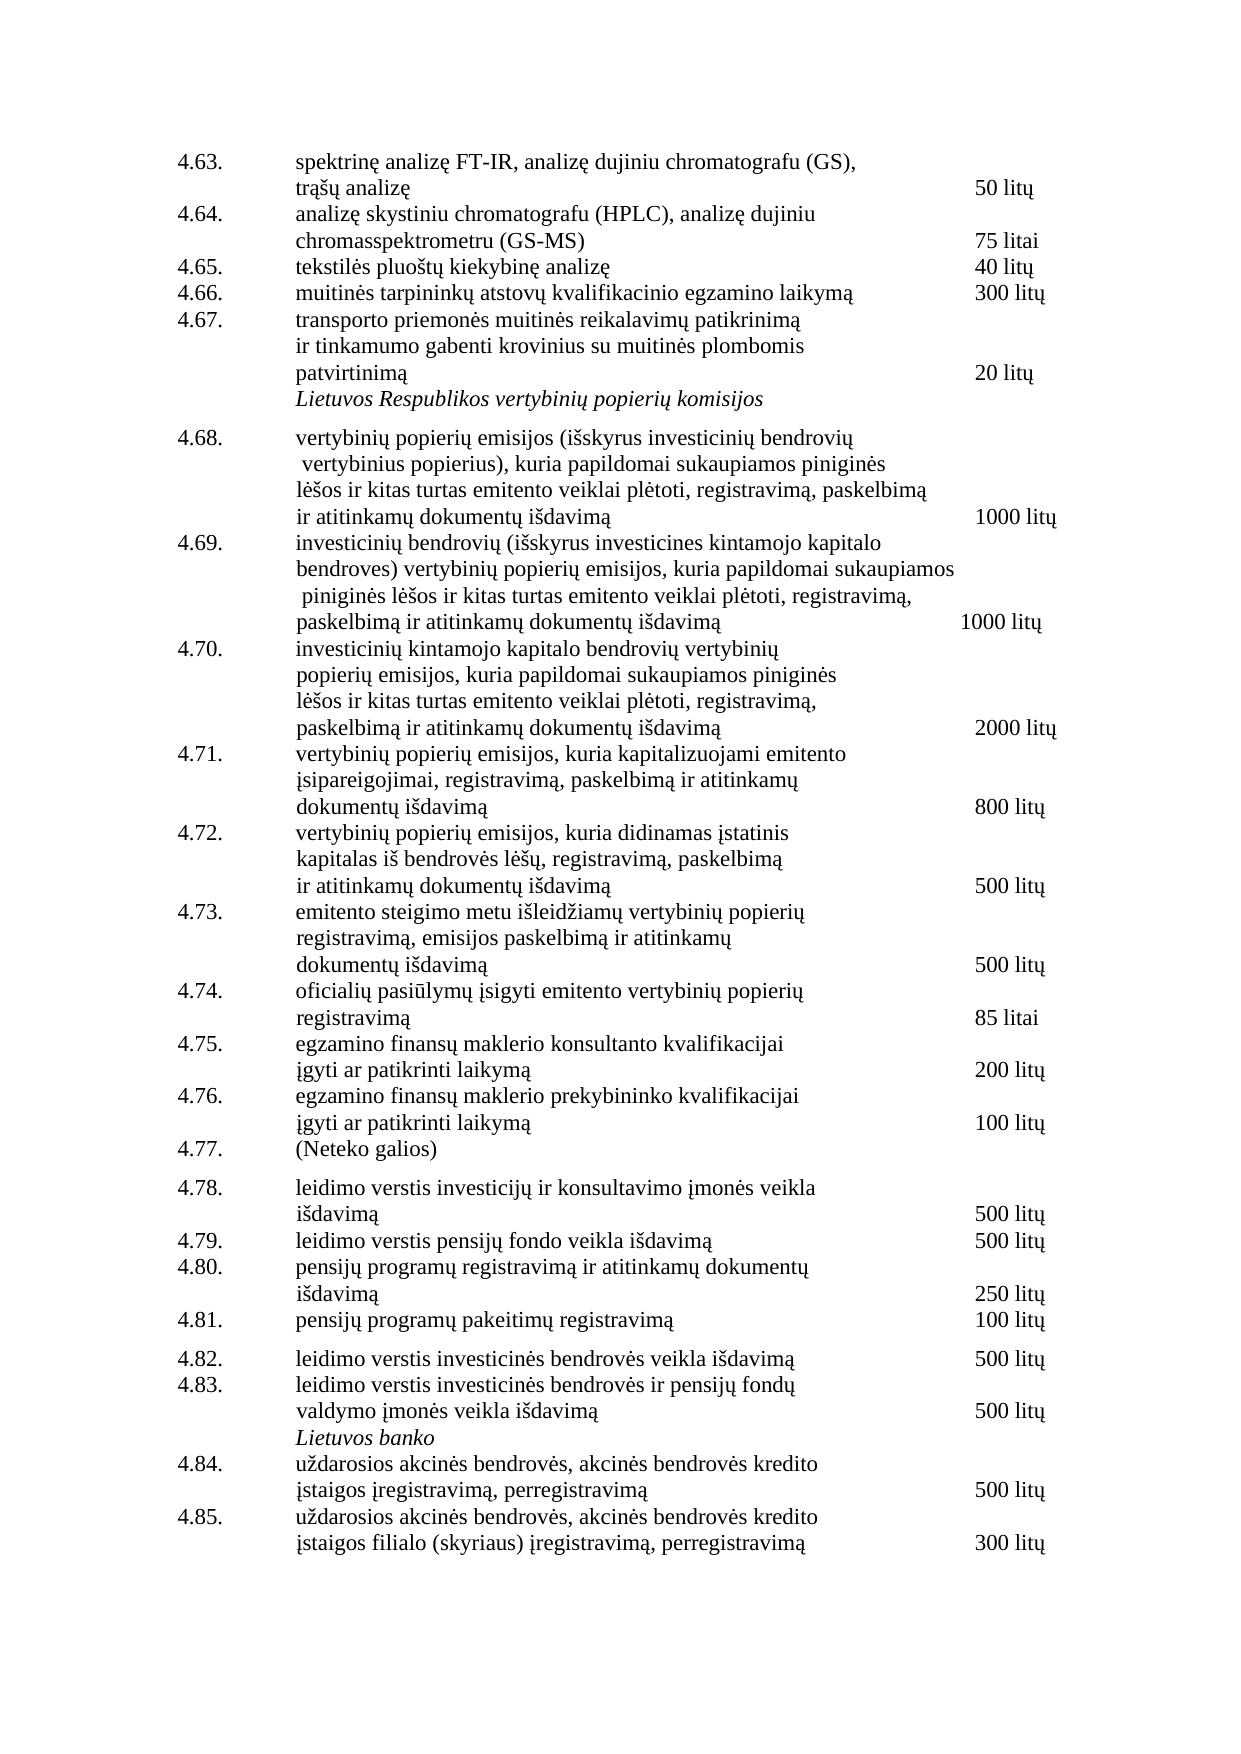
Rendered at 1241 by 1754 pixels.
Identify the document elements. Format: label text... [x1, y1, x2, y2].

text 4.83. leidimo verstis investicinės bendrovės ir pensijų fondų valdymo įmonės veikla išdavimą 500 litų [177, 1371, 1122, 1424]
text 4.79. leidimo verstis pensijų fondo veikla išdavimą 500 litų [177, 1227, 1122, 1253]
text 4.67. transporto priemonės muitinės reikalavimų patikrinimą ir tinkamumo gabenti krovinius su muitinės plombomis patvirtinimą 20 litų [177, 306, 1122, 385]
text 4.73. emitento steigimo metu išleidžiamų vertybinių popierių registravimą, emisijos paskelbimą ir atitinkamų dokumentų išdavimą 500 litų [177, 898, 1122, 977]
text 4.72. vertybinių popierių emisijos, kuria didinamas įstatinis kapitalas iš bendrovės lėšų, registravimą, paskelbimą ir atitinkamų dokumentų išdavimą 500 litų [177, 819, 1122, 898]
text 4.70. investicinių kintamojo kapitalo bendrovių vertybinių popierių emisijos, kuria papildomai sukaupiamos piniginės lėšos ir kitas turtas emitento veiklai plėtoti, registravimą, paskelbimą ir atitinkamų dokumentų išdavimą 2000 litų [177, 634, 1122, 740]
text 4.69. investicinių bendrovių (išskyrus investicines kintamojo kapitalo bendroves) vertybinių popierių emisijos, kuria papildomai sukaupiamos piniginės lėšos ir kitas turtas emitento veiklai plėtoti, registravimą, paskelbimą ir atitinkamų dokumentų išdavimą 1000 litų [177, 529, 1122, 634]
text 4.85. uždarosios akcinės bendrovės, akcinės bendrovės kredito įstaigos filialo (skyriaus) įregistravimą, perregistravimą 300 litų [177, 1503, 1122, 1556]
text 4.75. egzamino finansų maklerio konsultanto kvalifikacijai įgyti ar patikrinti laikymą 200 litų [177, 1030, 1122, 1083]
text 4.78. leidimo verstis investicijų ir konsultavimo įmonės veikla išdavimą 500 litų [177, 1174, 1122, 1227]
text 4.66. muitinės tarpininkų atstovų kvalifikacinio egzamino laikymą 300 litų [177, 279, 1122, 306]
text 4.84. uždarosios akcinės bendrovės, akcinės bendrovės kredito įstaigos įregistravimą, perregistravimą 500 litų [177, 1450, 1122, 1503]
text 4.64. analizę skystiniu chromatografu (HPLC), analizę dujiniu chromasspektrometru (GS-MS) 75 litai [177, 200, 1122, 253]
text Lietuvos Respublikos vertybinių popierių komisijos [177, 385, 1122, 411]
text Lietuvos banko [177, 1424, 1122, 1450]
text 4.63. spektrinę analizę FT-IR, analizę dujiniu chromatografu (GS), trąšų analizę 50 litų [177, 148, 1122, 200]
text 4.71. vertybinių popierių emisijos, kuria kapitalizuojami emitento įsipareigojimai, registravimą, paskelbimą ir atitinkamų dokumentų išdavimą 800 litų [177, 740, 1122, 819]
text 4.76. egzamino finansų maklerio prekybininko kvalifikacijai įgyti ar patikrinti laikymą 100 litų [177, 1083, 1122, 1135]
text 4.65. tekstilės pluoštų kiekybinę analizę 40 litų [177, 253, 1122, 279]
text 4.74. oficialių pasiūlymų įsigyti emitento vertybinių popierių registravimą 85 litai [177, 977, 1122, 1030]
text 4.77. (Neteko galios) [177, 1135, 1122, 1162]
text 4.68. vertybinių popierių emisijos (išskyrus investicinių bendrovių vertybinius popierius), kuria papildomai sukaupiamos piniginės lėšos ir kitas turtas emitento veiklai plėtoti, registravimą, paskelbimą ir atitinkamų dokumentų išdavimą 1000 litų [177, 424, 1122, 529]
text 4.82. leidimo verstis investicinės bendrovės veikla išdavimą 500 litų [177, 1345, 1122, 1371]
text 4.81. pensijų programų pakeitimų registravimą 100 litų [177, 1306, 1122, 1332]
text 4.80. pensijų programų registravimą ir atitinkamų dokumentų išdavimą 250 litų [177, 1253, 1122, 1306]
